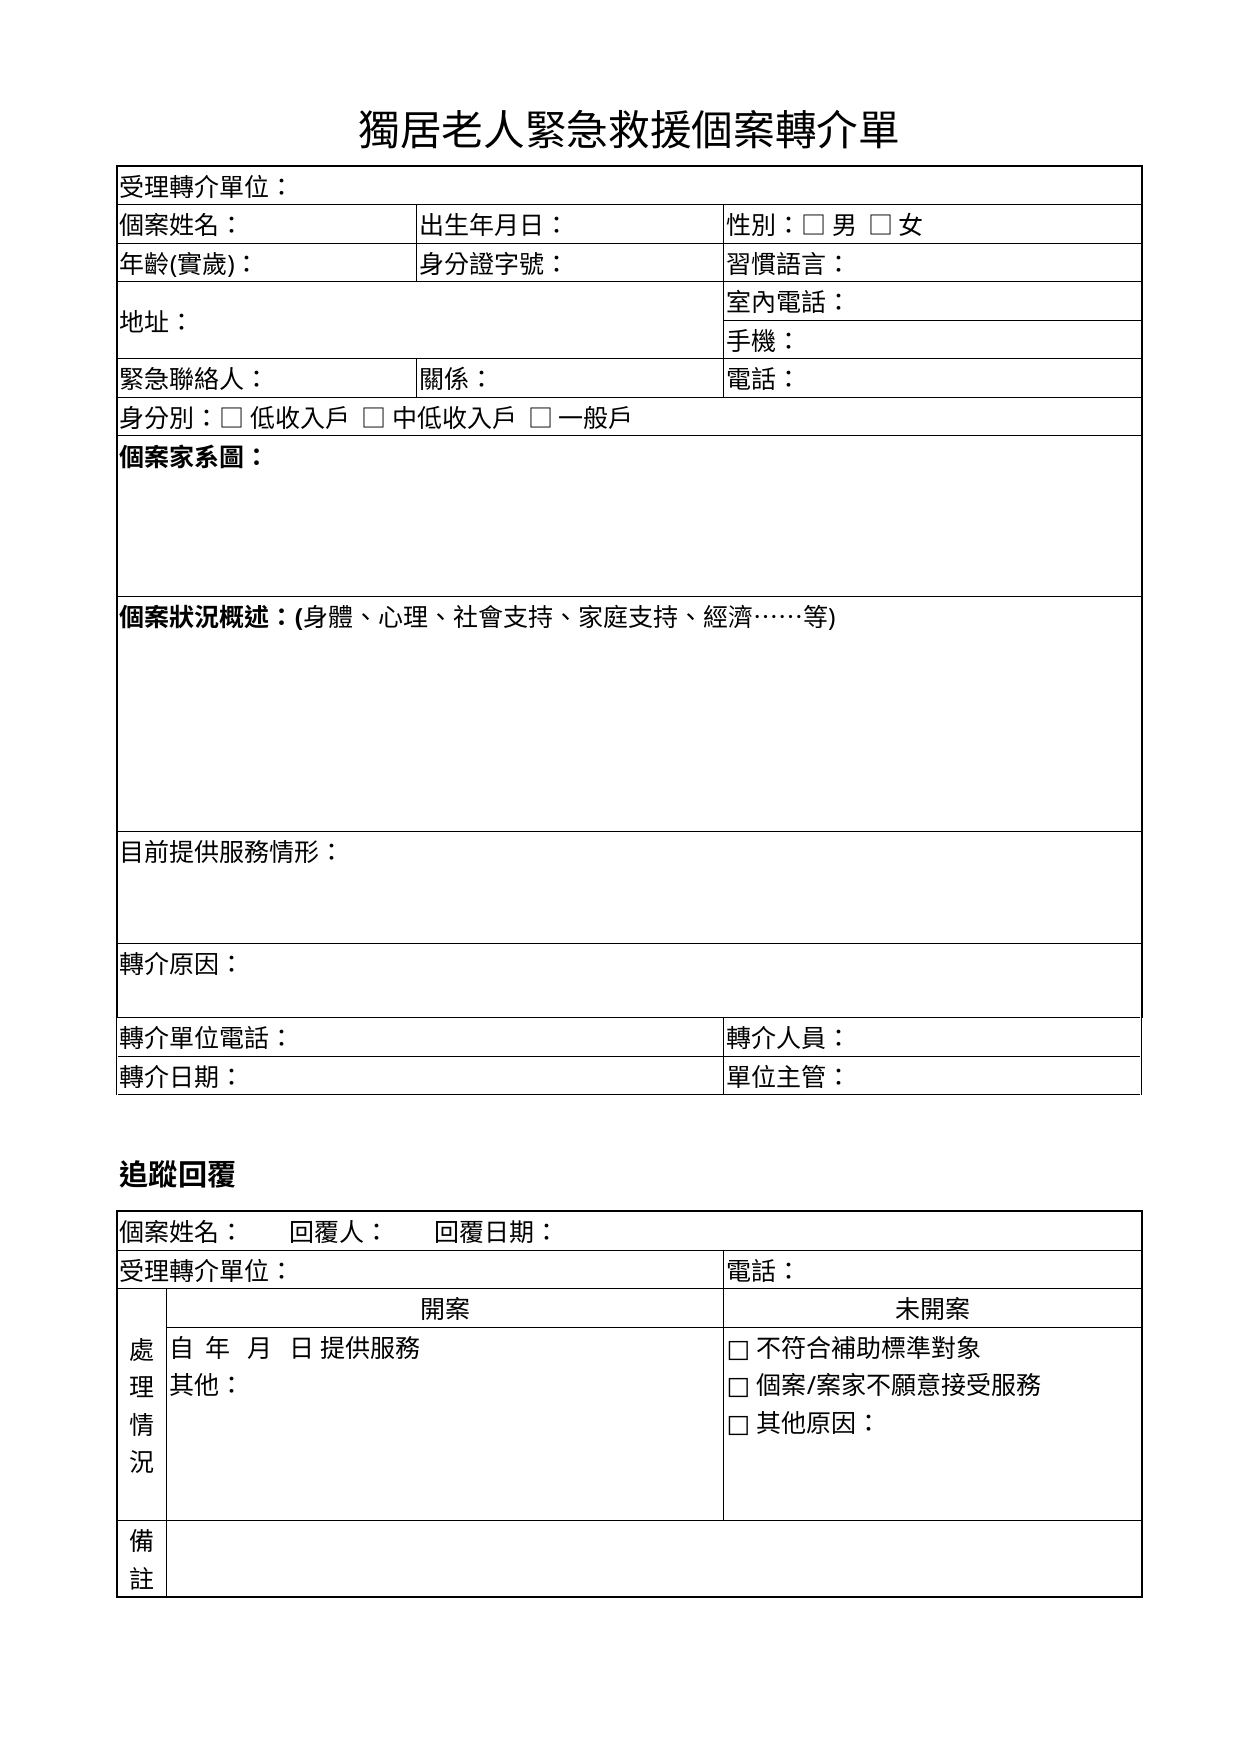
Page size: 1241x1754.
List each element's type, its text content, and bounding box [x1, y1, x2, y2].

table_cell 處 理 情 況 [118, 1289, 166, 1520]
table_header 獨居老人緊急救援個案轉介單 [117, 90, 1142, 164]
table_cell 個案家系圖： [118, 436, 1141, 596]
table_cell 追蹤回覆 [117, 1094, 1142, 1210]
table_cell 緊急聯絡人： [118, 359, 416, 397]
table_cell 年齡(實歲)： [118, 244, 416, 281]
table_cell 個案姓名： 回覆人： 回覆日期： [118, 1212, 1141, 1249]
table_cell 出生年月日： [417, 205, 723, 243]
table_cell [167, 1521, 1141, 1596]
table_cell 關係： [417, 359, 723, 397]
table_cell 轉介人員： [724, 1017, 1141, 1056]
table_cell 地址： [118, 282, 723, 358]
table_cell 受理轉介單位： [118, 167, 1141, 204]
table_cell 電話： [724, 359, 1141, 397]
table_cell 受理轉介單位： [118, 1251, 723, 1288]
table_cell 身分證字號： [417, 244, 723, 281]
table_cell 身分別：□ 低收入戶 □ 中低收入戶 □ 一般戶 [118, 398, 1141, 435]
table_cell 單位主管： [724, 1056, 1141, 1094]
table_cell 自 年 月 日 提供服務 其他： [167, 1328, 723, 1520]
table_cell 開案 [167, 1289, 723, 1327]
table_cell 習慣語言： [724, 244, 1141, 281]
table_cell 轉介單位電話： [117, 1018, 723, 1056]
table_cell 轉介原因： [118, 944, 1141, 1017]
table_cell 個案狀況概述：(身體、心理、社會支持、家庭支持、經濟……等) [118, 597, 1141, 831]
table_cell 目前提供服務情形： [118, 832, 1141, 943]
table_cell 未開案 [724, 1289, 1141, 1327]
table_cell □ 不符合補助標準對象 □ 個案/案家不願意接受服務 □ 其他原因： [724, 1328, 1141, 1520]
table_cell 室內電話： [724, 282, 1141, 320]
table_cell 手機： [724, 321, 1141, 358]
table_cell 性別：□ 男 □ 女 [724, 205, 1141, 243]
table_cell 電話： [724, 1251, 1141, 1288]
table_cell 備註 [118, 1521, 166, 1596]
table_cell 個案姓名： [118, 205, 416, 243]
table_cell 轉介日期： [117, 1056, 723, 1094]
